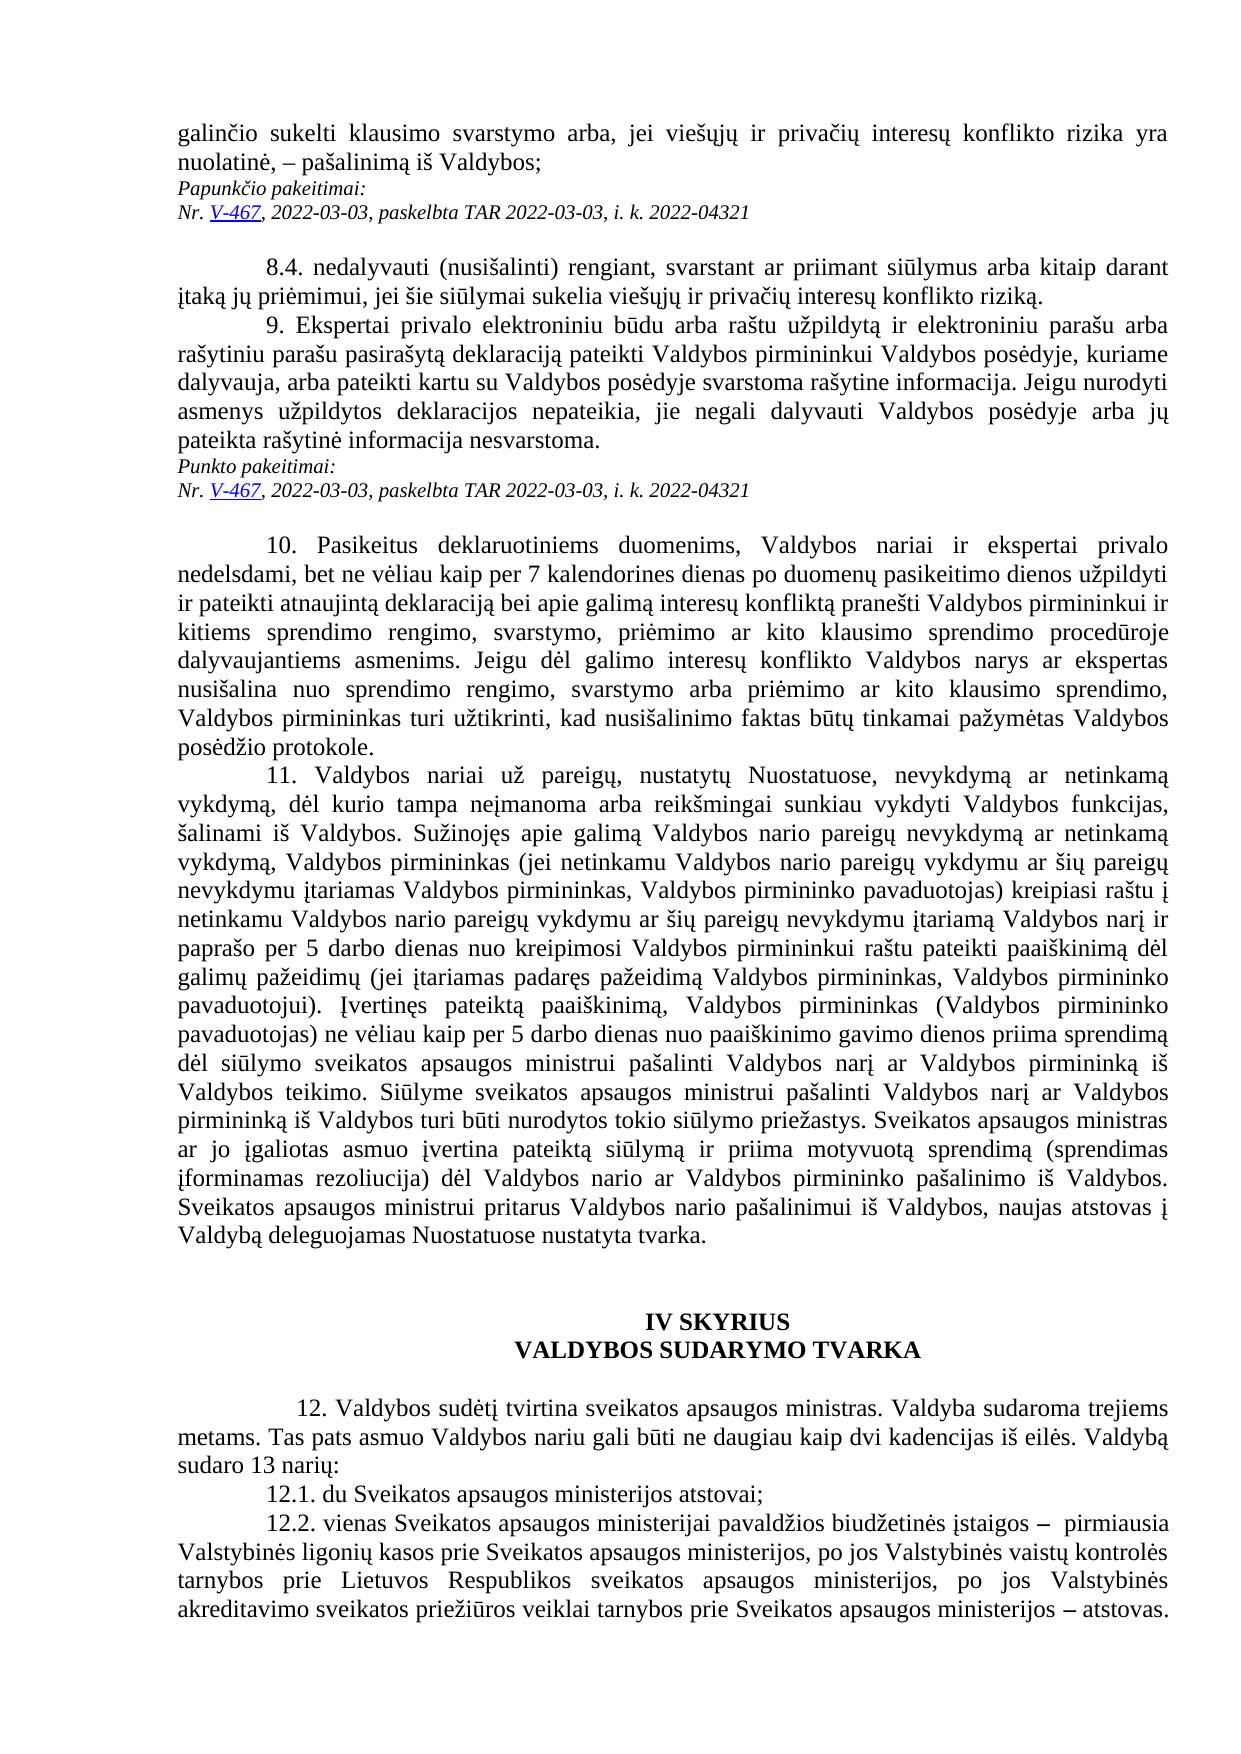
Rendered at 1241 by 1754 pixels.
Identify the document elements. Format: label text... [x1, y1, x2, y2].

text galinčio sukelti klausimo svarstymo arba, jei viešųjų ir privačių interesų konflikto rizika yra nuolatinė, – pašalinimą iš Valdybos; [177, 118, 1169, 176]
text 12.1. du Sveikatos apsaugos ministerijos atstovai; [177, 1479, 1169, 1508]
text IV SKYRIUS [177, 1307, 1169, 1336]
text 11. Valdybos nariai už pareigų, nustatytų Nuostatuose, nevykdymą ar netinkamą vykdymą, dėl kurio tampa neįmanoma arba reikšmingai sunkiau vykdyti Valdybos funkcijas, šalinami iš Valdybos. Sužinojęs apie galimą Valdybos nario pareigų nevykdymą ar netinkamą vykdymą, Valdybos pirmininkas (jei netinkamu Valdybos nario pareigų vykdymu ar šių pareigų nevykdymu įtariamas Valdybos pirmininkas, Valdybos pirmininko pavaduotojas) kreipiasi raštu į netinkamu Valdybos nario pareigų vykdymu ar šių pareigų nevykdymu įtariamą Valdybos narį ir paprašo per 5 darbo dienas nuo kreipimosi Valdybos pirmininkui raštu pateikti paaiškinimą dėl galimų pažeidimų (jei įtariamas padaręs pažeidimą Valdybos pirmininkas, Valdybos pirmininko pavaduotojui). Įvertinęs pateiktą paaiškinimą, Valdybos pirmininkas (Valdybos pirmininko pavaduotojas) ne vėliau kaip per 5 darbo dienas nuo paaiškinimo gavimo dienos priima sprendimą dėl siūlymo sveikatos apsaugos ministrui pašalinti Valdybos narį ar Valdybos pirmininką iš Valdybos teikimo. Siūlyme sveikatos apsaugos ministrui pašalinti Valdybos narį ar Valdybos pirmininką iš Valdybos turi būti nurodytos tokio siūlymo priežastys. Sveikatos apsaugos ministras ar jo įgaliotas asmuo įvertina pateiktą siūlymą ir priima motyvuotą sprendimą (sprendimas įforminamas rezoliucija) dėl Valdybos nario ar Valdybos pirmininko pašalinimo iš Valdybos. Sveikatos apsaugos ministrui pritarus Valdybos nario pašalinimui iš Valdybos, naujas atstovas į Valdybą deleguojamas Nuostatuose nustatyta tvarka. [177, 761, 1169, 1249]
text VALDYBOS SUDARYMO TVARKA [177, 1336, 1169, 1364]
text 8.4. nedalyvauti (nusišalinti) rengiant, svarstant ar priimant siūlymus arba kitaip darant įtaką jų priėmimui, jei šie siūlymai sukelia viešųjų ir privačių interesų konflikto riziką. [177, 252, 1169, 310]
text Punkto pakeitimai: [177, 454, 1169, 478]
text Nr. V-467, 2022-03-03, paskelbta TAR 2022-03-03, i. k. 2022-04321 [177, 478, 1169, 502]
text 9. Ekspertai privalo elektroniniu būdu arba raštu užpildytą ir elektroniniu parašu arba rašytiniu parašu pasirašytą deklaraciją pateikti Valdybos pirmininkui Valdybos posėdyje, kuriame dalyvauja, arba pateikti kartu su Valdybos posėdyje svarstoma rašytine informacija. Jeigu nurodyti asmenys užpildytos deklaracijos nepateikia, jie negali dalyvauti Valdybos posėdyje arba jų pateikta rašytinė informacija nesvarstoma. [177, 310, 1169, 454]
text Papunkčio pakeitimai: [177, 176, 1169, 200]
text Nr. V-467, 2022-03-03, paskelbta TAR 2022-03-03, i. k. 2022-04321 [177, 200, 1169, 224]
text 12. Valdybos sudėtį tvirtina sveikatos apsaugos ministras. Valdyba sudaroma trejiems metams. Tas pats asmuo Valdybos nariu gali būti ne daugiau kaip dvi kadencijas iš eilės. Valdybą sudaro 13 narių: [177, 1393, 1169, 1479]
text 10. Pasikeitus deklaruotiniems duomenims, Valdybos nariai ir ekspertai privalo nedelsdami, bet ne vėliau kaip per 7 kalendorines dienas po duomenų pasikeitimo dienos užpildyti ir pateikti atnaujintą deklaraciją bei apie galimą interesų konfliktą pranešti Valdybos pirmininkui ir kitiems sprendimo rengimo, svarstymo, priėmimo ar kito klausimo sprendimo procedūroje dalyvaujantiems asmenims. Jeigu dėl galimo interesų konflikto Valdybos narys ar ekspertas nusišalina nuo sprendimo rengimo, svarstymo arba priėmimo ar kito klausimo sprendimo, Valdybos pirmininkas turi užtikrinti, kad nusišalinimo faktas būtų tinkamai pažymėtas Valdybos posėdžio protokole. [177, 531, 1169, 761]
text 12.2. vienas Sveikatos apsaugos ministerijai pavaldžios biudžetinės įstaigos – pirmiausia Valstybinės ligonių kasos prie Sveikatos apsaugos ministerijos, po jos Valstybinės vaistų kontrolės tarnybos prie Lietuvos Respublikos sveikatos apsaugos ministerijos, po jos Valstybinės akreditavimo sveikatos priežiūros veiklai tarnybos prie Sveikatos apsaugos ministerijos – atstovas. [177, 1508, 1169, 1623]
